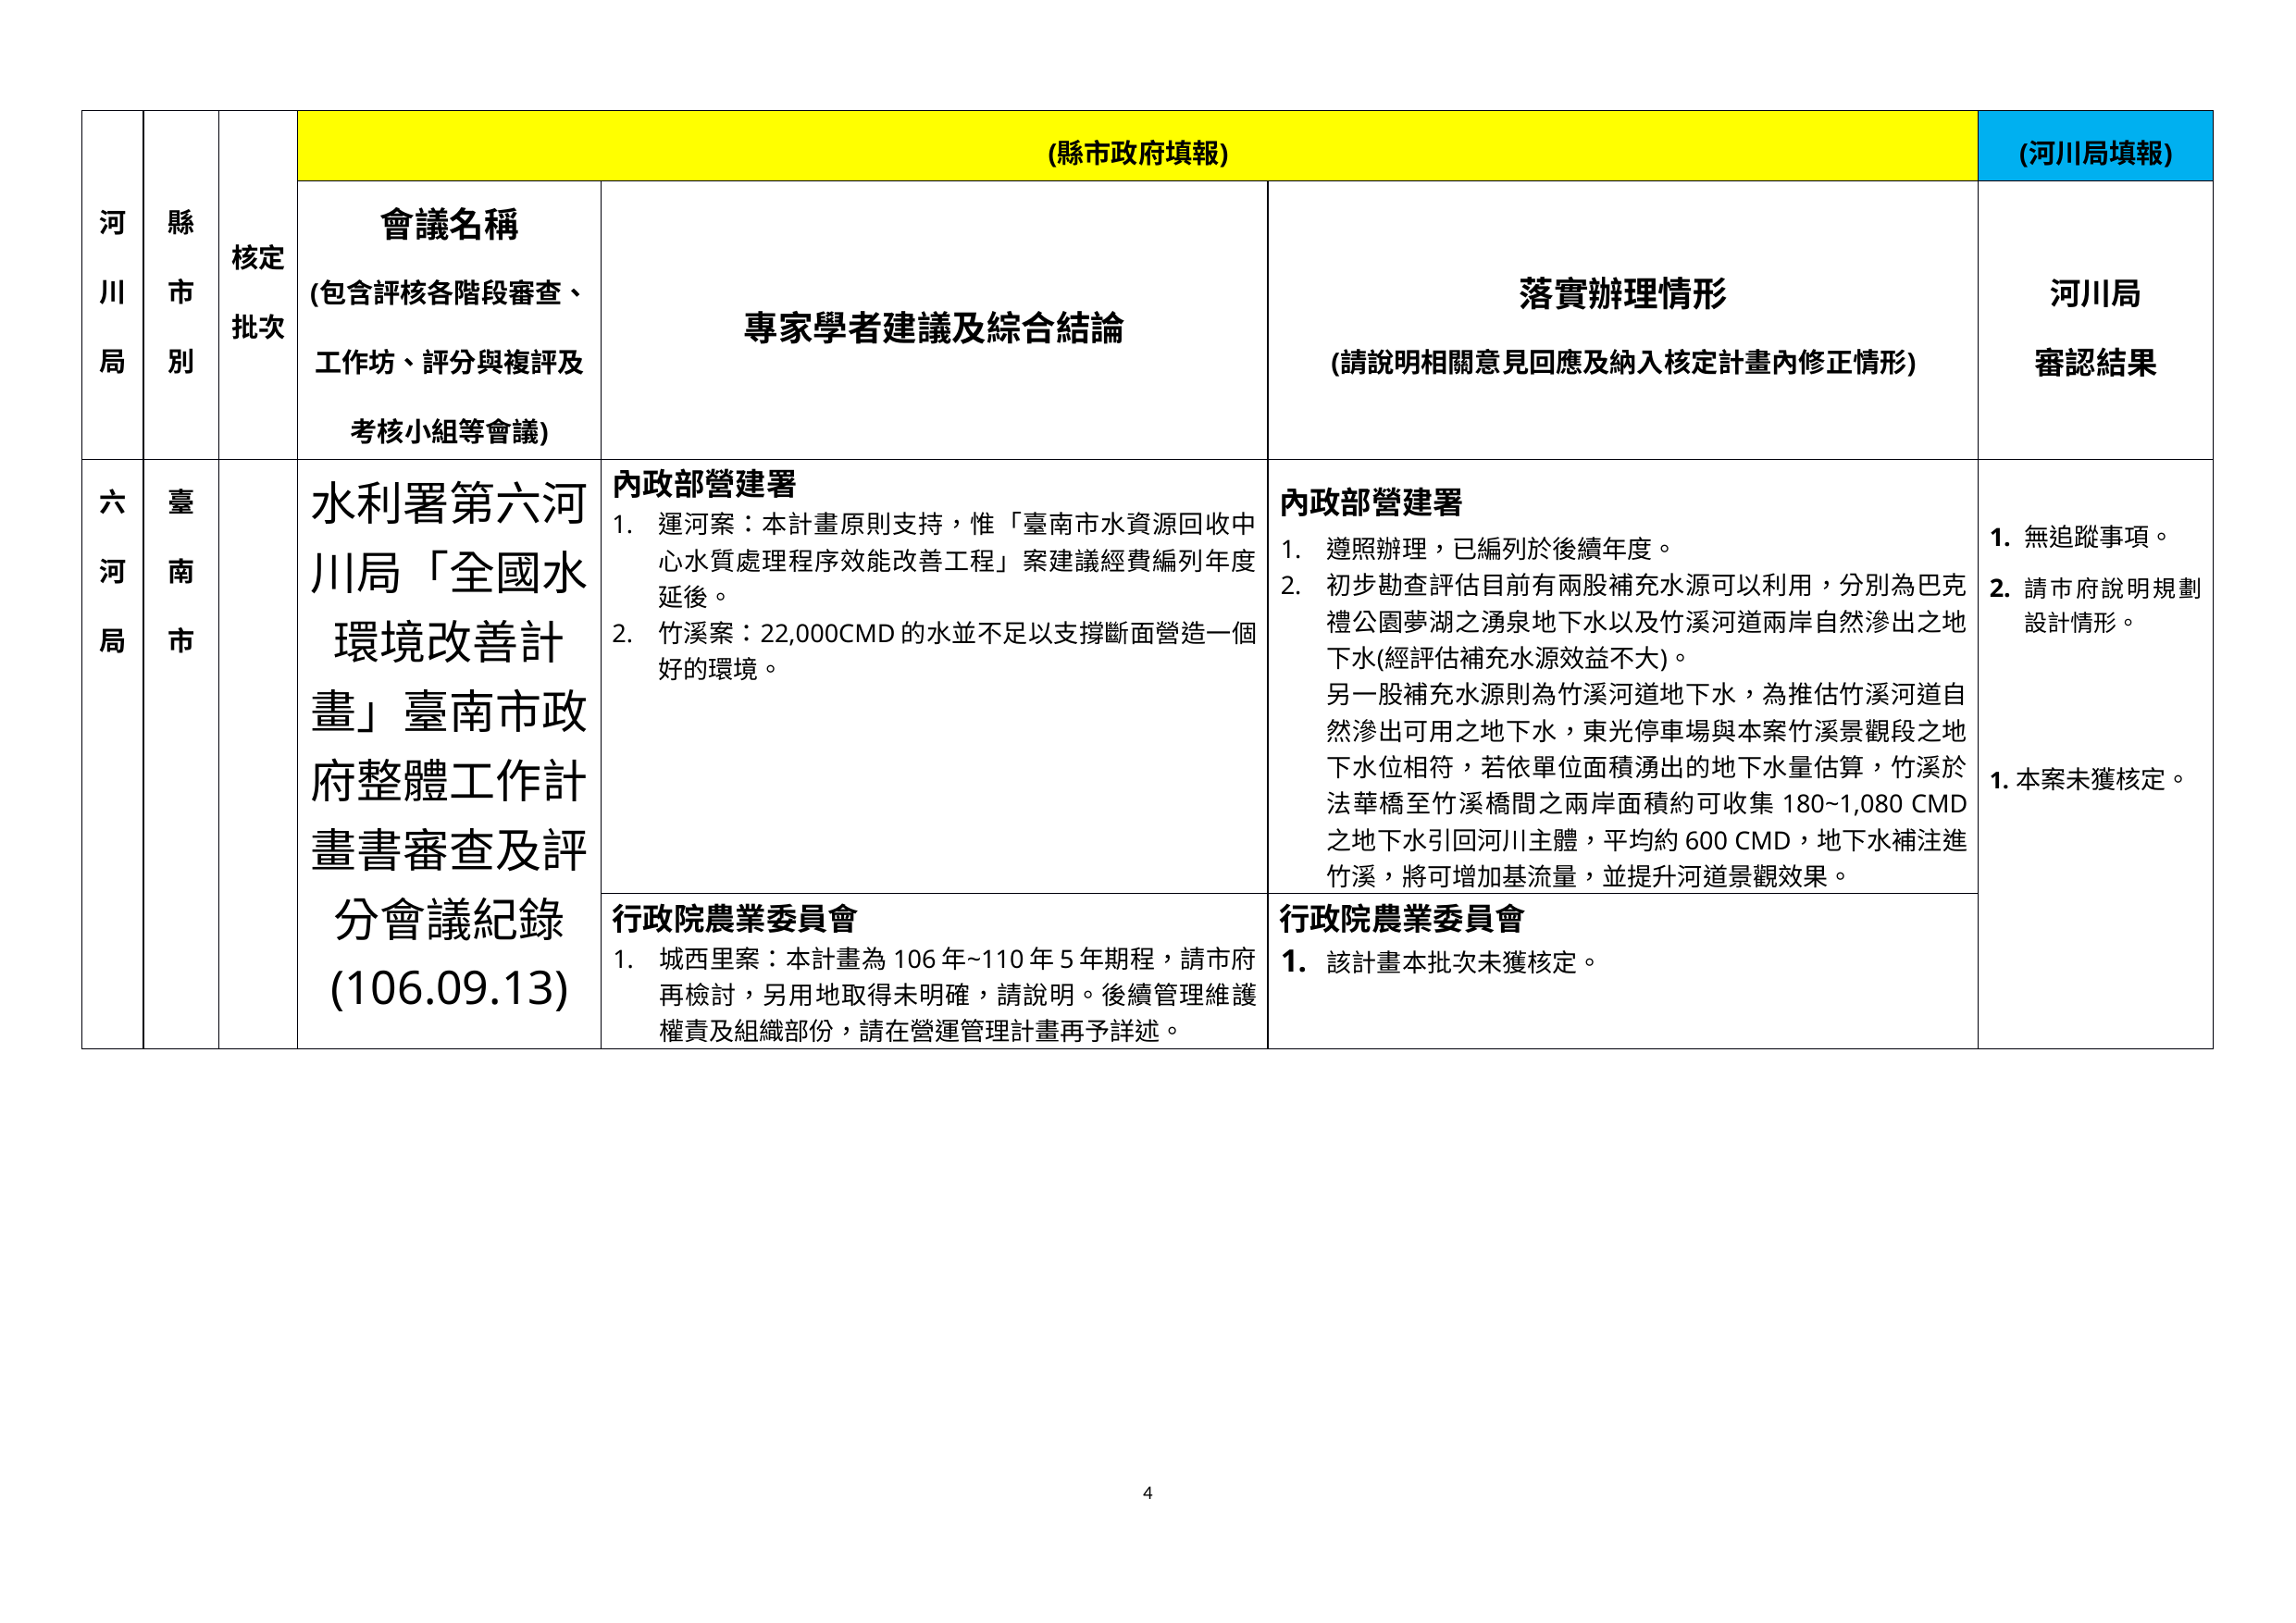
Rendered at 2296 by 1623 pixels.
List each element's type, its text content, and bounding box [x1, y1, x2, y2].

table_header (縣市政府填報) [298, 111, 1978, 180]
table_header 核定批次 [219, 111, 297, 459]
table_cell 落實辦理情形 (請說明相關意見回應及納入核定計畫內修正情形) [1269, 181, 1978, 459]
table_header 縣市別 [144, 111, 218, 459]
table_cell 水利署第六河川局「全國水環境改善計畫」臺南市政府整體工作計畫書審查及評分會議紀錄 (106.09.13) [298, 460, 601, 1047]
table_cell 行政院農業委員會 城西里案：本計畫為106年~110年5年期程，請市府再檢討，另用地取得未明確，請說明。後續管理維護權責及組織部份，請在營運管理計畫再予詳述。 [602, 894, 1267, 1047]
table_cell 河川局 審認結果 [1979, 181, 2213, 459]
table_cell 第 一 批 [219, 460, 297, 1047]
table_cell 會議名稱 (包含評核各階段審查、工作坊、評分與複評及考核小組等會議) [298, 181, 601, 459]
table_cell 六 河 局 [82, 460, 143, 1047]
table_cell 專家學者建議及綜合結論 [602, 181, 1267, 459]
table_cell 無追蹤事項。 請巿府說明規劃設計情形。 1. 本案未獲核定。 [1979, 460, 2213, 1047]
table_cell 內政部營建署 運河案：本計畫原則支持，惟「臺南市水資源回收中心水質處理程序效能改善工程」案建議經費編列年度延後。 竹溪案：22,000CMD的水並不足以支撐斷面營造一個好的環境。 [602, 460, 1267, 893]
table_header (河川局填報) [1979, 111, 2213, 180]
table_cell 內政部營建署 遵照辦理，已編列於後續年度。 初步勘查評估目前有兩股補充水源可以利用，分別為巴克禮公園夢湖之湧泉地下水以及竹溪河道兩岸自然滲出之地下水(經評估補充水源效益不大)。 另一股補充水源則為竹溪河道地下水，為推估竹溪河道自然滲出可用之地下水，東光停車場與本案竹溪景觀段之地下水位相符，若依單位面積湧出的地下水量估算，竹溪於法華橋至竹溪橋間之兩岸面積約可收集180~1,080 CMD 之地下水引回河川主體，平均約600 CMD，地下水補注進竹溪，將可增加基流量，並提升河道景觀效果。 [1269, 460, 1978, 893]
table_header 河川局 [82, 111, 143, 459]
table_cell 臺 南 市 [144, 460, 218, 1047]
table_cell 行政院農業委員會 該計畫本批次未獲核定。 [1269, 894, 1978, 1047]
